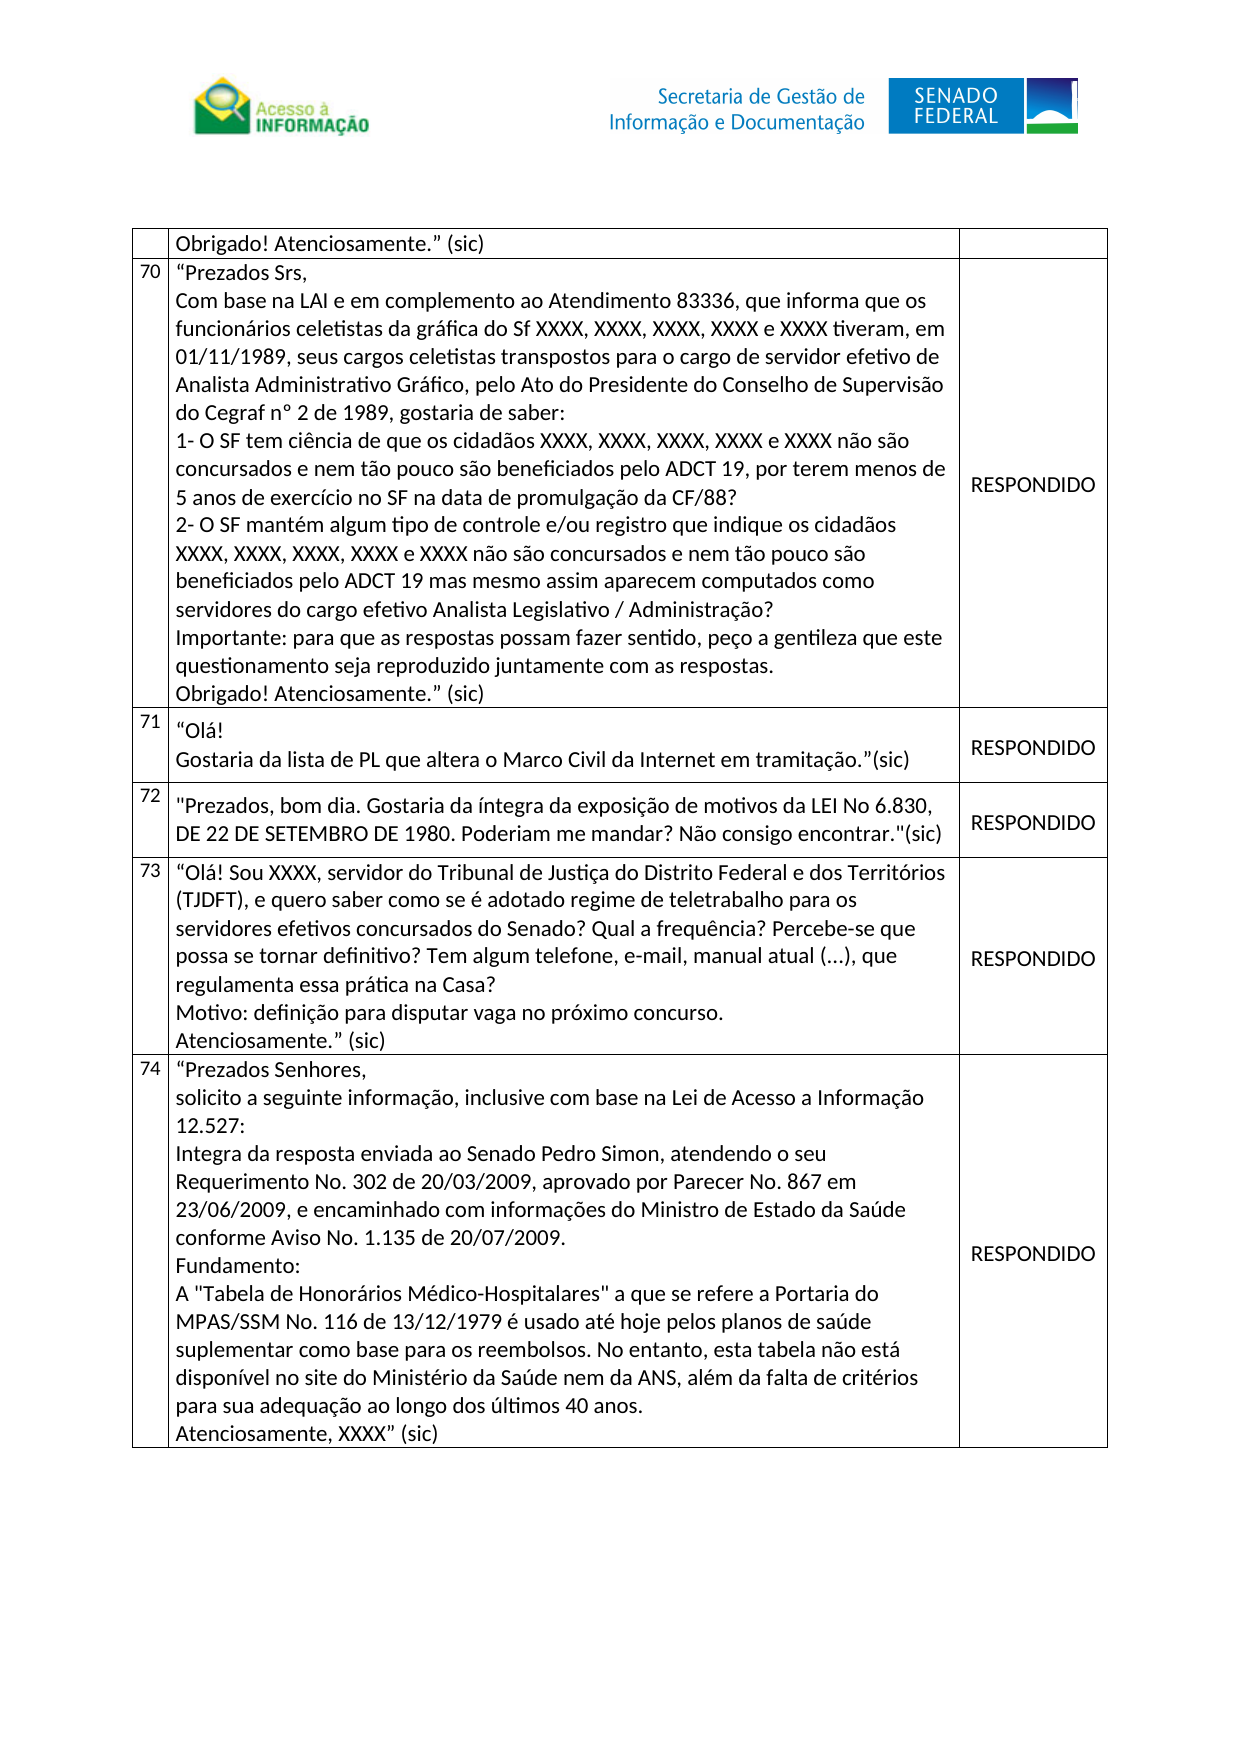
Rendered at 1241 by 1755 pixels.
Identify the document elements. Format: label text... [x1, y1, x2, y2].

table_cell “Prezados Srs, Com base na LAI e em complemento ao Atendimento 83336, que informa que os funcionários celetistas da gráfica do Sf XXXX, XXXX, XXXX, XXXX e XXXX tiveram, em 01/11/1989, seus cargos celetistas transpostos para o cargo de servidor efetivo de Analista Administrativo Gráfico, pelo Ato do Presidente do Conselho de Supervisão do Cegraf nº 2 de 1989, gostaria de saber: 1- O SF tem ciência de que os cidadãos XXXX, XXXX, XXXX, XXXX e XXXX não são concursados e nem tão pouco são beneficiados pelo ADCT 19, por terem menos de 5 anos de exercício no SF na data de promulgação da CF/88? 2- O SF mantém algum tipo de controle e/ou registro que indique os cidadãos XXXX, XXXX, XXXX, XXXX e XXXX não são concursados e nem tão pouco são beneficiados pelo ADCT 19 mas mesmo assim aparecem computados como servidores do cargo efetivo Analista Legislativo / Administração? Importante: para que as respostas possam fazer sentido, peço a gentileza que este questionamento seja reproduzido juntamente com as respostas. Obrigado! Atenciosamente.” (sic) [169, 259, 959, 707]
table_cell RESPONDIDO [960, 259, 1107, 707]
table_cell “Olá! Gostaria da lista de PL que altera o Marco Civil da Internet em tramitação.”(sic) [169, 708, 959, 782]
table_cell RESPONDIDO [960, 1055, 1107, 1447]
table_cell [960, 229, 1107, 257]
table_cell 72 [133, 783, 168, 857]
table_cell 73 [133, 858, 168, 1054]
table_cell 74 [133, 1055, 168, 1447]
table_cell [133, 229, 168, 257]
table_cell RESPONDIDO [960, 858, 1107, 1054]
table_cell “Prezados Senhores, solicito a seguinte informação, inclusive com base na Lei de Acesso a Informação 12.527: Integra da resposta enviada ao Senado Pedro Simon, atendendo o seu Requerimento No. 302 de 20/03/2009, aprovado por Parecer No. 867 em 23/06/2009, e encaminhado com informações do Ministro de Estado da Saúde conforme Aviso No. 1.135 de 20/07/2009. Fundamento: A "Tabela de Honorários Médico-Hospitalares" a que se refere a Portaria do MPAS/SSM No. 116 de 13/12/1979 é usado até hoje pelos planos de saúde suplementar como base para os reembolsos. No entanto, esta tabela não está disponível no site do Ministério da Saúde nem da ANS, além da falta de critérios para sua adequação ao longo dos últimos 40 anos. Atenciosamente, XXXX” (sic) [169, 1055, 959, 1447]
table_cell "Prezados, bom dia. Gostaria da íntegra da exposição de motivos da LEI No 6.830, DE 22 DE SETEMBRO DE 1980. Poderiam me mandar? Não consigo encontrar."(sic) [169, 783, 959, 857]
table_cell RESPONDIDO [960, 783, 1107, 857]
table_cell 71 [133, 708, 168, 782]
table_cell 70 [133, 259, 168, 707]
table_cell Obrigado! Atenciosamente.” (sic) [169, 229, 959, 257]
table_cell “Olá! Sou XXXX, servidor do Tribunal de Justiça do Distrito Federal e dos Territórios (TJDFT), e quero saber como se é adotado regime de teletrabalho para os servidores efetivos concursados do Senado? Qual a frequência? Percebe-se que possa se tornar definitivo? Tem algum telefone, e-mail, manual atual (...), que regulamenta essa prática na Casa? Motivo: definição para disputar vaga no próximo concurso. Atenciosamente.” (sic) [169, 858, 959, 1054]
table_cell RESPONDIDO [960, 708, 1107, 782]
